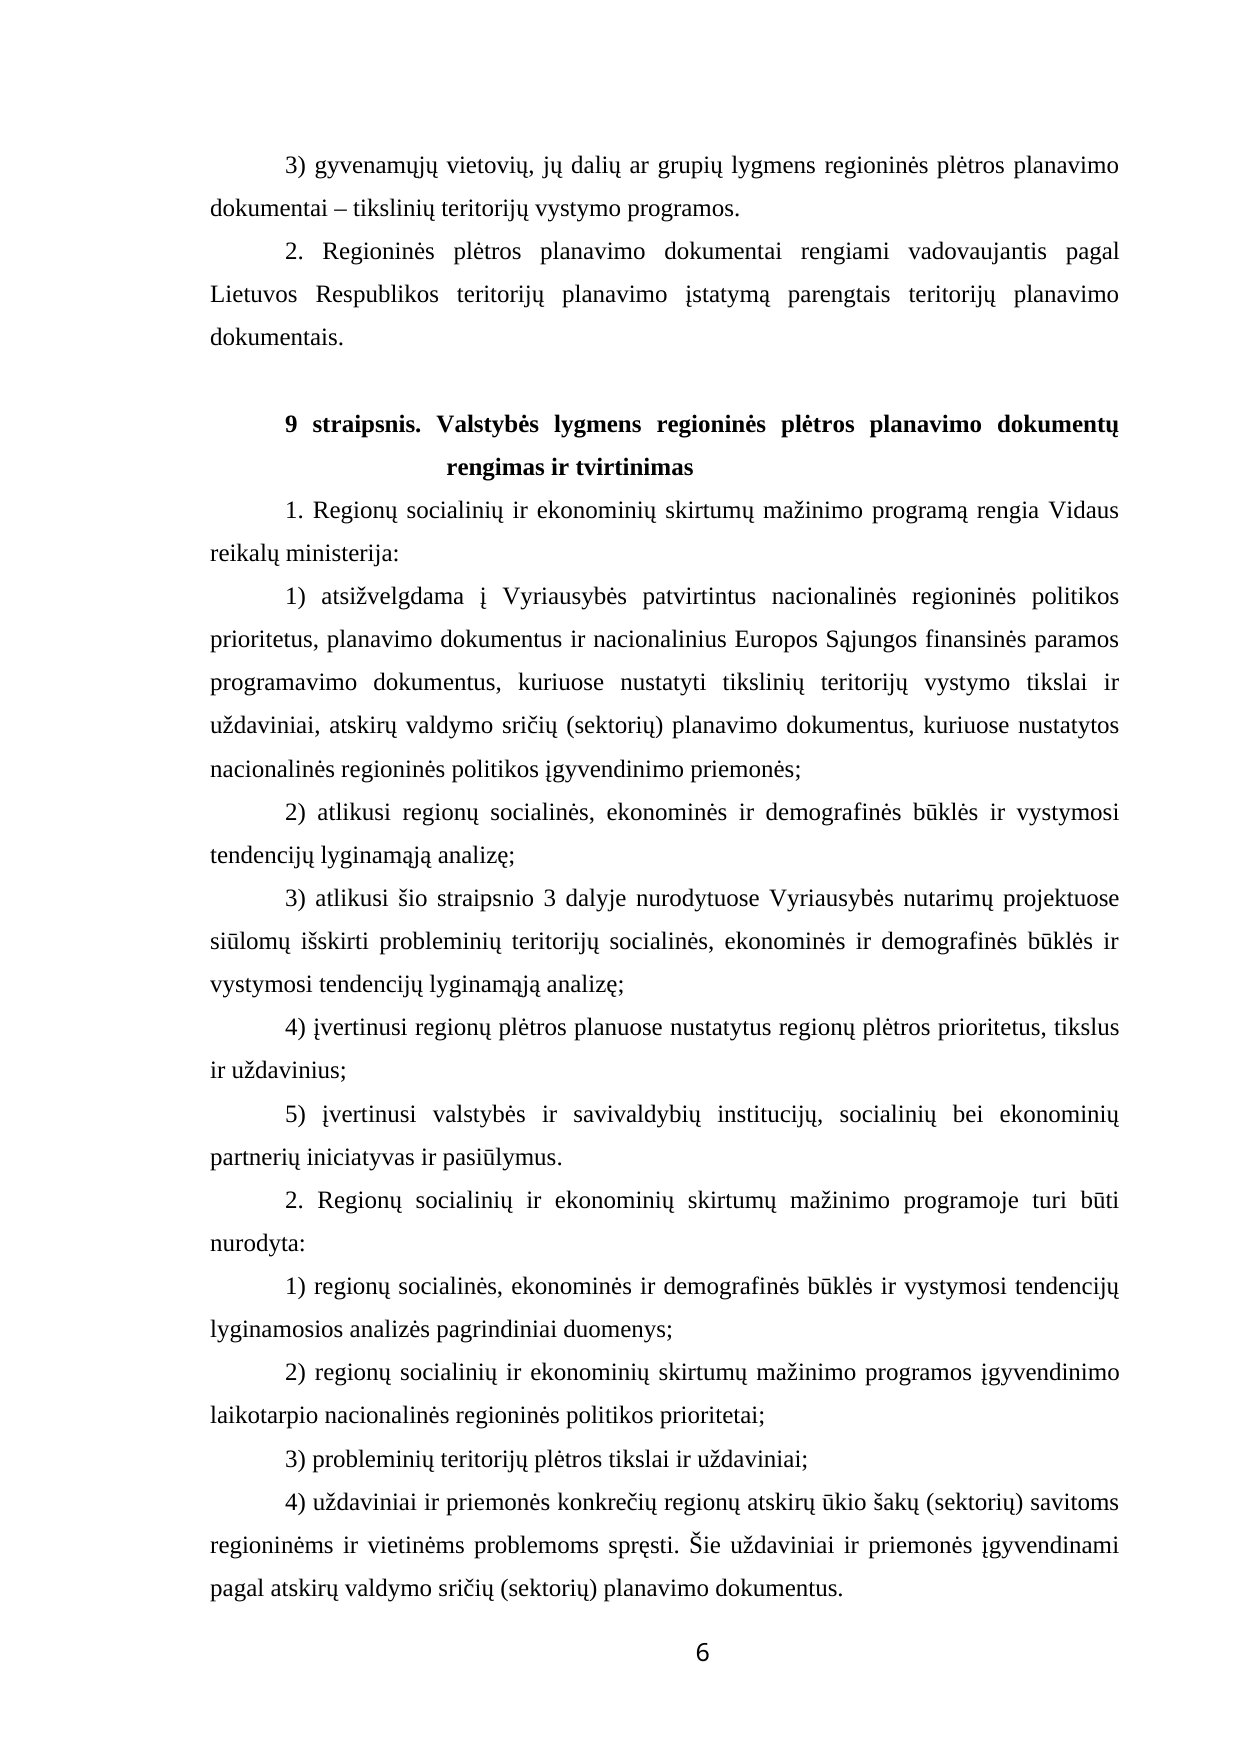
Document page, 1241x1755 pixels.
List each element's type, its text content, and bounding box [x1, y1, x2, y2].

text 1) atsižvelgdama į Vyriausybės patvirtintus nacionalinės regioninės politikos prioritetus, planavimo dokumentus ir nacionalinius Europos Sąjungos finansinės paramos programavimo dokumentus, kuriuose nustatyti tikslinių teritorijų vystymo tikslai ir uždaviniai, atskirų valdymo sričių (sektorių) planavimo dokumentus, kuriuose nustatytos nacionalinės regioninės politikos įgyvendinimo priemonės; [210, 581, 1120, 782]
text 2) atlikusi regionų socialinės, ekonominės ir demografinės būklės ir vystymosi tendencijų lyginamąją analizę; [210, 797, 1120, 869]
text 1) regionų socialinės, ekonominės ir demografinės būklės ir vystymosi tendencijų lyginamosios analizės pagrindiniai duomenys; [210, 1271, 1120, 1343]
text 2. Regioninės plėtros planavimo dokumentai rengiami vadovaujantis pagal Lietuvos Respublikos teritorijų planavimo įstatymą parengtais teritorijų planavimo dokumentais. [210, 236, 1120, 351]
text 3) atlikusi šio straipsnio 3 dalyje nurodytuose Vyriausybės nutarimų projektuose siūlomų išskirti probleminių teritorijų socialinės, ekonominės ir demografinės būklės ir vystymosi tendencijų lyginamąją analizę; [210, 883, 1120, 998]
text 1. Regionų socialinių ir ekonominių skirtumų mažinimo programą rengia Vidaus reikalų ministerija: [210, 495, 1120, 567]
text 2. Regionų socialinių ir ekonominių skirtumų mažinimo programoje turi būti nurodyta: [210, 1185, 1120, 1257]
text 4) įvertinusi regionų plėtros planuose nustatytus regionų plėtros prioritetus, tikslus ir uždavinius; [210, 1012, 1120, 1084]
text 3) gyvenamųjų vietovių, jų dalių ar grupių lygmens regioninės plėtros planavimo dokumentai – tikslinių teritorijų vystymo programos. [210, 150, 1120, 222]
text 5) įvertinusi valstybės ir savivaldybių institucijų, socialinių bei ekonominių partnerių iniciatyvas ir pasiūlymus. [210, 1099, 1120, 1171]
text 9 straipsnis. Valstybės lygmens regioninės plėtros planavimo dokumentų rengimas ir tvirtinimas [285, 409, 1120, 481]
text 4) uždaviniai ir priemonės konkrečių regionų atskirų ūkio šakų (sektorių) savitoms regioninėms ir vietinėms problemoms spręsti. Šie uždaviniai ir priemonės įgyvendinami pagal atskirų valdymo sričių (sektorių) planavimo dokumentus. [210, 1487, 1120, 1602]
text 2) regionų socialinių ir ekonominių skirtumų mažinimo programos įgyvendinimo laikotarpio nacionalinės regioninės politikos prioritetai; [210, 1357, 1120, 1429]
text 3) probleminių teritorijų plėtros tikslai ir uždaviniai; [210, 1444, 1120, 1472]
